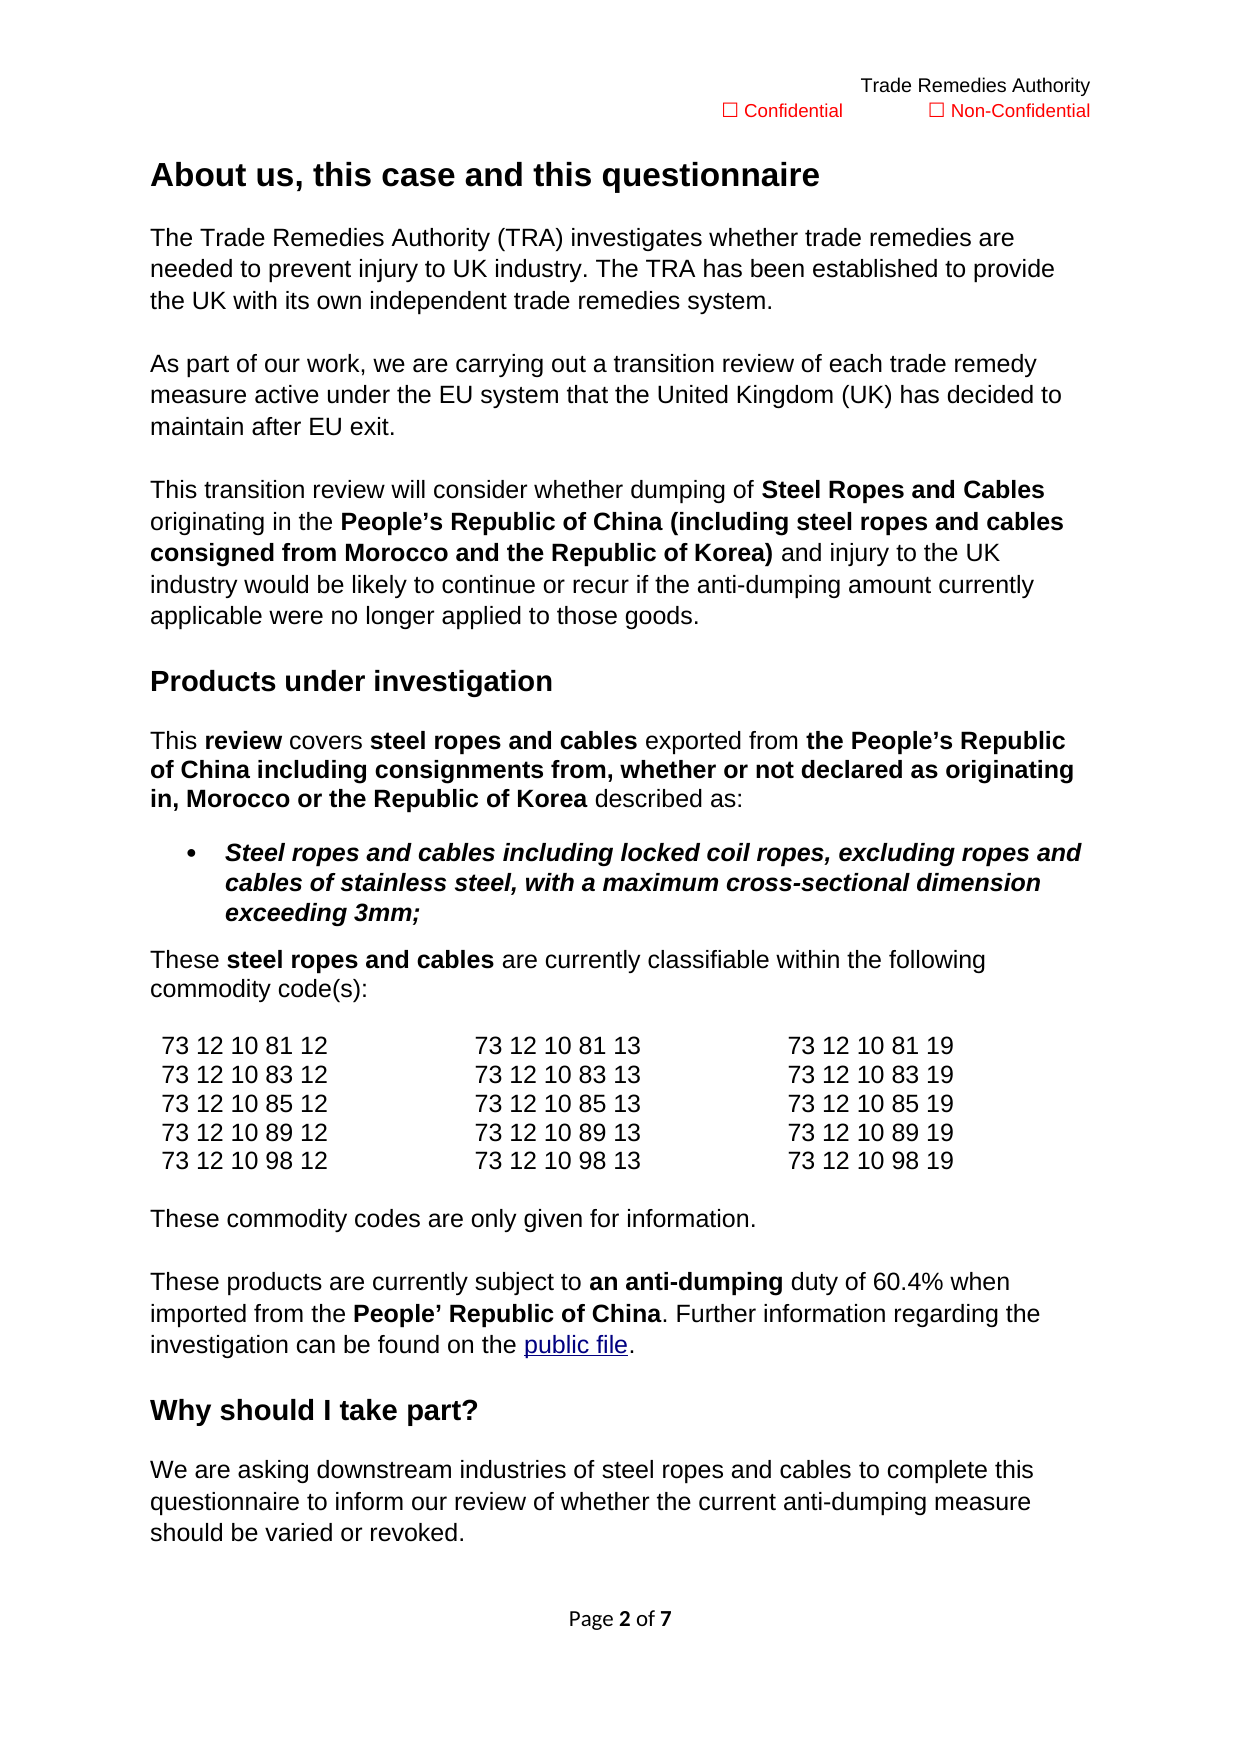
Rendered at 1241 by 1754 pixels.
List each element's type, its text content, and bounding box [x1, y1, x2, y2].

table_header 73 12 10 81 12 [150, 1031, 463, 1060]
table_cell 73 12 10 83 12 [150, 1060, 463, 1089]
text This review covers steel ropes and cables exported from the People’s Republic of China including consignments from, whether or not declared as originating in, Morocco or the Republic of Korea described as: [150, 726, 1090, 813]
subtitle Products under investigation [150, 664, 1090, 698]
text This transition review will consider whether dumping of Steel Ropes and Cables originating in the People’s Republic of China (including steel ropes and cables consigned from Morocco and the Republic of Korea) and injury to the UK industry would be likely to continue or recur if the anti-dumping amount currently applicable were no longer applied to those goods. [150, 475, 1090, 630]
text As part of our work, we are carrying out a transition review of each trade remedy measure active under the EU system that the United Kingdom (UK) has decided to maintain after EU exit. [150, 349, 1090, 441]
table_cell 73 12 10 98 12 [150, 1146, 463, 1175]
table_cell 73 12 10 85 12 [150, 1089, 463, 1118]
text We are asking downstream industries of steel ropes and cables to complete this questionnaire to inform our review of whether the current anti-dumping measure should be varied or revoked. [150, 1455, 1090, 1547]
table_cell 73 12 10 89 19 [776, 1118, 1089, 1146]
table_cell 73 12 10 89 13 [463, 1118, 776, 1146]
text These steel ropes and cables are currently classifiable within the following commodity code(s): [150, 945, 1090, 1003]
subtitle Why should I take part? [150, 1393, 1090, 1427]
text These commodity codes are only given for information. [150, 1204, 1090, 1233]
table_cell 73 12 10 98 13 [463, 1146, 776, 1175]
table_header 73 12 10 81 19 [776, 1031, 1089, 1060]
subtitle About us, this case and this questionnaire [150, 155, 1090, 194]
table_cell 73 12 10 89 12 [150, 1118, 463, 1146]
table_cell 73 12 10 83 13 [463, 1060, 776, 1089]
table_cell 73 12 10 98 19 [776, 1146, 1089, 1175]
text These products are currently subject to an anti-dumping duty of 60.4% when imported from the People’ Republic of China. Further information regarding the investigation can be found on the public file. [150, 1267, 1090, 1359]
table_cell 73 12 10 85 13 [463, 1089, 776, 1118]
table_header 73 12 10 81 13 [463, 1031, 776, 1060]
table_cell 73 12 10 85 19 [776, 1089, 1089, 1118]
table_cell 73 12 10 83 19 [776, 1060, 1089, 1089]
list Steel ropes and cables including locked coil ropes, excluding ropes and cables of stainless steel, with a maximum cross-sectional dimension exceeding 3mm; [187, 838, 1090, 927]
text The Trade Remedies Authority (TRA) investigates whether trade remedies are needed to prevent injury to UK industry. The TRA has been established to provide the UK with its own independent trade remedies system. [150, 223, 1090, 314]
